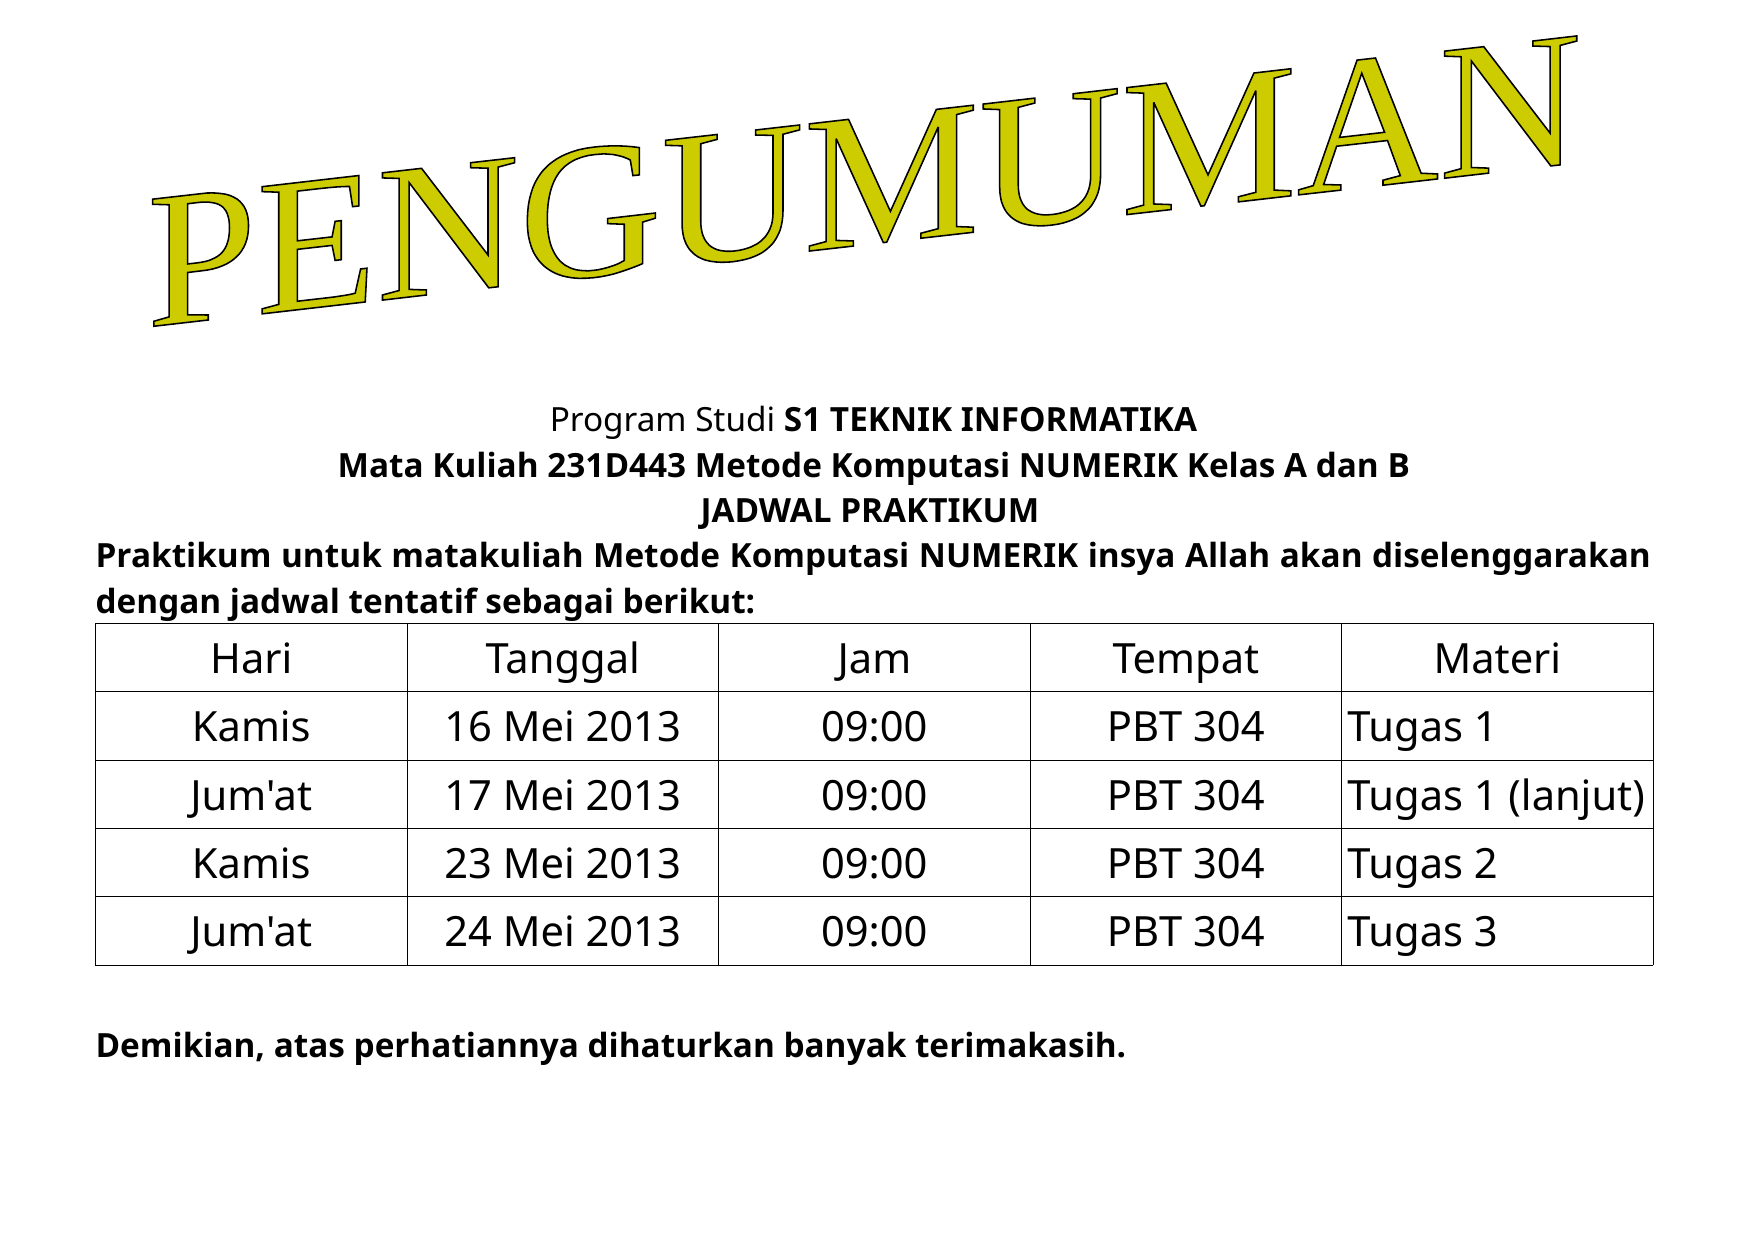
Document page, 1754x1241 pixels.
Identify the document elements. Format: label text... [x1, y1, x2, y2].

table_cell Jum'at [96, 897, 407, 965]
table_cell Kamis [96, 829, 407, 896]
table_cell 09:00 [719, 897, 1030, 965]
table_cell 23 Mei 2013 [408, 829, 718, 896]
table_cell PBT 304 [1031, 829, 1341, 896]
table_cell Tugas 1 (lanjut) [1342, 761, 1653, 828]
table_cell 09:00 [719, 761, 1030, 828]
table_cell PBT 304 [1031, 761, 1341, 828]
text JADWAL PRAKTIKUM [95, 487, 1653, 532]
table_cell Tugas 1 [1342, 692, 1653, 760]
table_cell 17 Mei 2013 [408, 761, 718, 828]
table_header Hari [96, 624, 407, 691]
table_header Tanggal [408, 624, 718, 691]
text Praktikum untuk matakuliah Metode Komputasi NUMERIK insya Allah akan diselenggarakan dengan jadwal tentatif sebagai berikut: [95, 532, 1653, 623]
text Mata Kuliah 231D443 Metode Komputasi NUMERIK Kelas A dan B [95, 441, 1653, 487]
table_header Tempat [1031, 624, 1341, 691]
table_cell Tugas 2 [1342, 829, 1653, 896]
table_header Jam [719, 624, 1030, 691]
table_cell 24 Mei 2013 [408, 897, 718, 965]
table_cell Tugas 3 [1342, 897, 1653, 965]
table_cell PBT 304 [1031, 897, 1341, 965]
table_cell 16 Mei 2013 [408, 692, 718, 760]
table_cell Kamis [96, 692, 407, 760]
table_cell 09:00 [719, 829, 1030, 896]
table_cell 09:00 [719, 692, 1030, 760]
table_cell PBT 304 [1031, 692, 1341, 760]
table_cell Jum'at [96, 761, 407, 828]
text Demikian, atas perhatiannya dihaturkan banyak terimakasih. [95, 1022, 1653, 1067]
table_header Materi [1342, 624, 1653, 691]
list Program Studi S1 TEKNIK INFORMATIKA [94, 396, 1653, 441]
